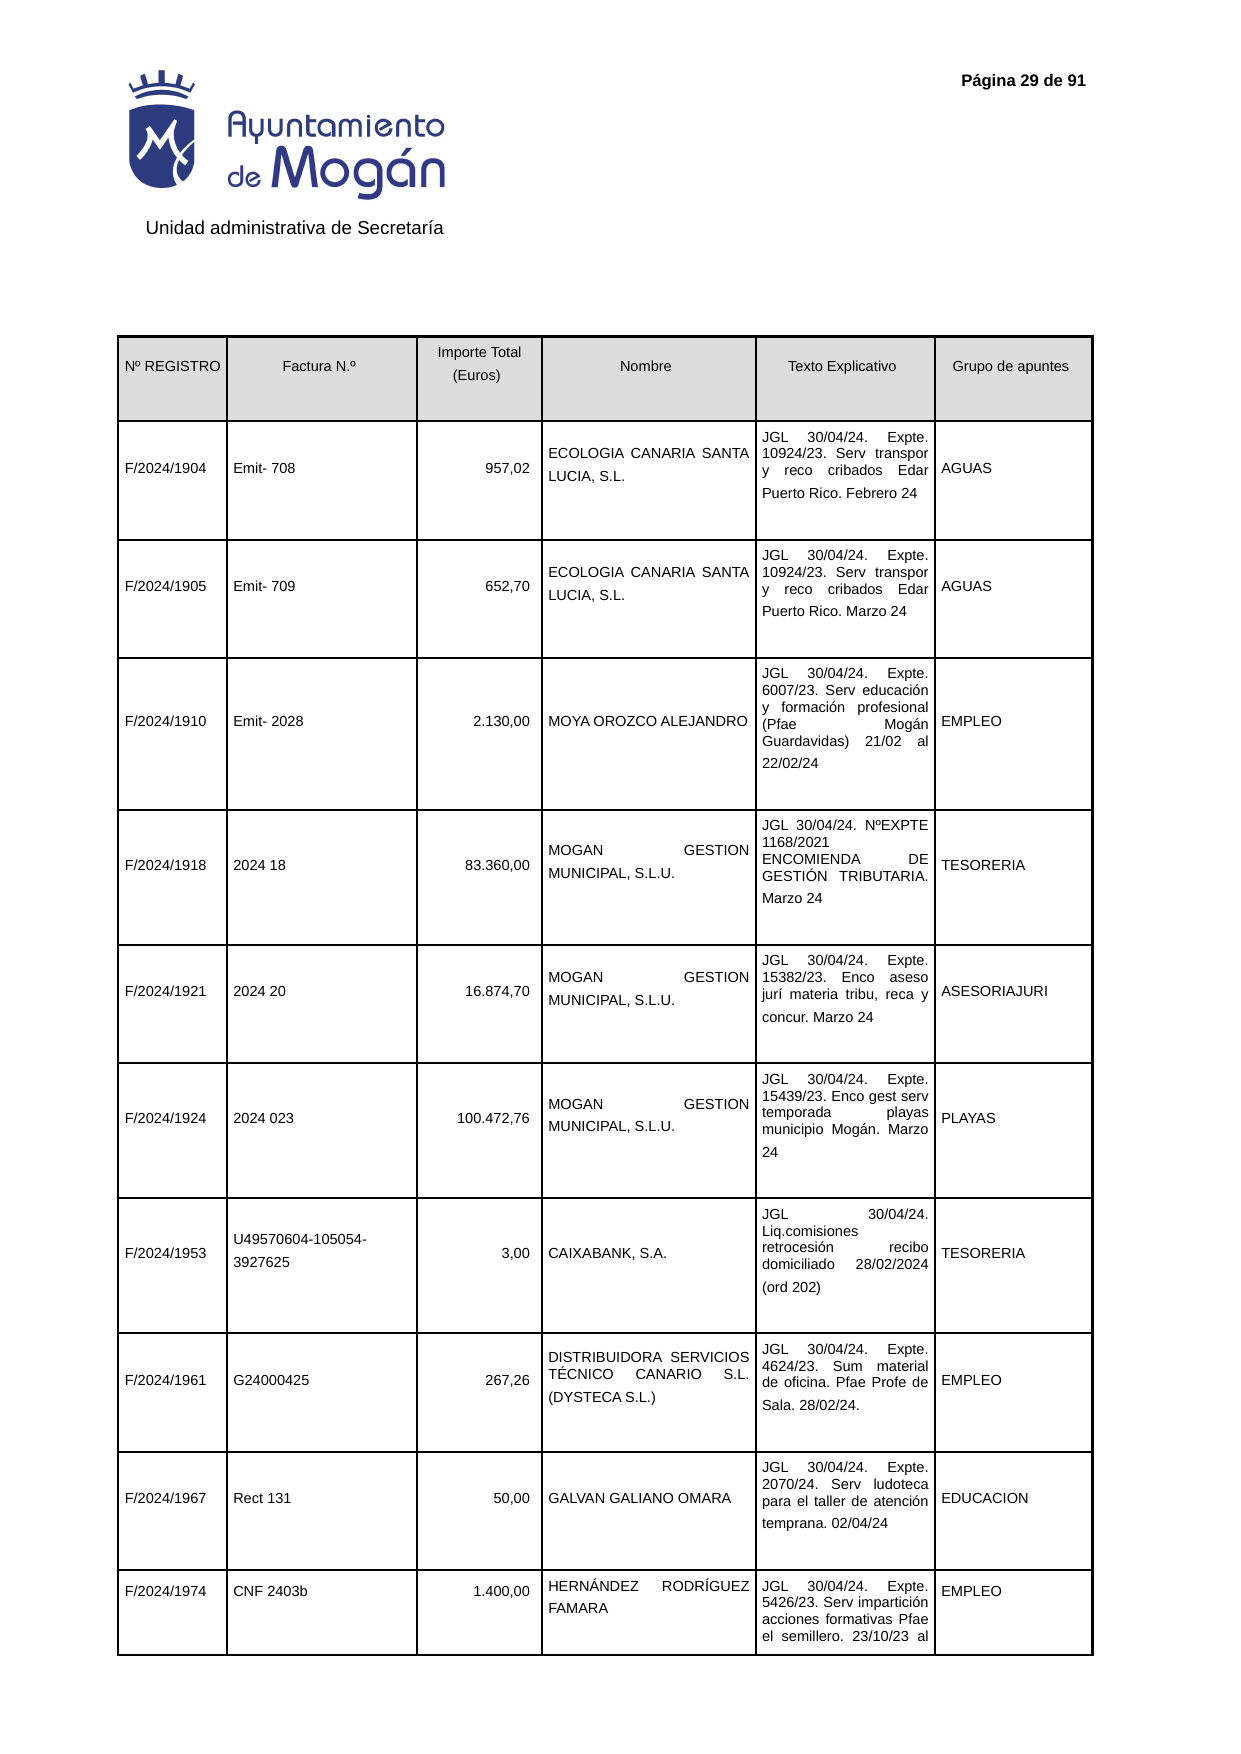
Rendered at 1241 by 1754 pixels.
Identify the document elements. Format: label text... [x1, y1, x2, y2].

table_cell F/2024/1974 [119, 1571, 226, 1654]
table_cell Emit- 2028 [228, 659, 416, 809]
table_cell F/2024/1924 [119, 1064, 226, 1197]
table_cell HERNÁNDEZ RODRÍGUEZ FAMARA [543, 1571, 755, 1654]
table_cell 957,02 [418, 422, 541, 538]
table_cell F/2024/1905 [119, 541, 226, 657]
table_cell MOYA OROZCO ALEJANDRO [543, 659, 755, 809]
table_cell 2024 023 [228, 1064, 416, 1197]
table_cell JGL 30/04/24. Expte. 15439/23. Enco gest serv temporada playas municipio Mogán. Marzo 24 [757, 1064, 934, 1197]
table_cell 2024 20 [228, 946, 416, 1062]
table_cell EMPLEO [936, 1334, 1091, 1451]
table_cell MOGAN GESTION MUNICIPAL, S.L.U. [543, 811, 755, 944]
table_cell CAIXABANK, S.A. [543, 1199, 755, 1332]
table_cell F/2024/1910 [119, 659, 226, 809]
table_cell JGL 30/04/24. Expte. 5426/23. Serv impartición acciones formativas Pfae el semillero. 23/10/23 al [757, 1571, 934, 1654]
table_cell JGL 30/04/24. NºEXPTE 1168/2021 ENCOMIENDA DE GESTIÓN TRIBUTARIA. Marzo 24 [757, 811, 934, 944]
table_cell GALVAN GALIANO OMARA [543, 1453, 755, 1569]
table_cell MOGAN GESTION MUNICIPAL, S.L.U. [543, 1064, 755, 1197]
table_cell AGUAS [936, 541, 1091, 657]
table_cell F/2024/1953 [119, 1199, 226, 1332]
table_cell CNF 2403b [228, 1571, 416, 1654]
table_cell MOGAN GESTION MUNICIPAL, S.L.U. [543, 946, 755, 1062]
table_cell JGL 30/04/24. Expte. 2070/24. Serv ludoteca para el taller de atención temprana. 02/04/24 [757, 1453, 934, 1569]
table_header Grupo de apuntes [936, 338, 1091, 420]
table_cell 16.874,70 [418, 946, 541, 1062]
table_cell Rect 131 [228, 1453, 416, 1569]
table_cell ECOLOGIA CANARIA SANTA LUCIA, S.L. [543, 541, 755, 657]
table_header Nº REGISTRO [119, 338, 226, 420]
table_cell F/2024/1961 [119, 1334, 226, 1451]
table_cell EDUCACION [936, 1453, 1091, 1569]
table_cell 2024 18 [228, 811, 416, 944]
table_cell F/2024/1921 [119, 946, 226, 1062]
table_cell JGL 30/04/24. Expte. 10924/23. Serv transpor y reco cribados Edar Puerto Rico. Febrero 24 [757, 422, 934, 538]
table_cell PLAYAS [936, 1064, 1091, 1197]
table_cell DISTRIBUIDORA SERVICIOS TÉCNICO CANARIO S.L. (DYSTECA S.L.) [543, 1334, 755, 1451]
table_cell U49570604-105054-3927625 [228, 1199, 416, 1332]
table_cell Emit- 709 [228, 541, 416, 657]
table_cell 83.360,00 [418, 811, 541, 944]
table_cell F/2024/1904 [119, 422, 226, 538]
table_cell JGL 30/04/24. Expte. 4624/23. Sum material de oficina. Pfae Profe de Sala. 28/02/24. [757, 1334, 934, 1451]
picture [128, 70, 445, 206]
table_cell TESORERIA [936, 811, 1091, 944]
table_cell Emit- 708 [228, 422, 416, 538]
table_cell F/2024/1967 [119, 1453, 226, 1569]
table_cell F/2024/1918 [119, 811, 226, 944]
table_header Factura N.º [228, 338, 416, 420]
table_cell AGUAS [936, 422, 1091, 538]
table_cell EMPLEO [936, 659, 1091, 809]
table_cell 267,26 [418, 1334, 541, 1451]
table_cell 50,00 [418, 1453, 541, 1569]
table_cell 652,70 [418, 541, 541, 657]
table_cell ECOLOGIA CANARIA SANTA LUCIA, S.L. [543, 422, 755, 538]
table_header Texto Explicativo [757, 338, 934, 420]
table_cell JGL 30/04/24. Expte. 10924/23. Serv transpor y reco cribados Edar Puerto Rico. Marzo 24 [757, 541, 934, 657]
table_cell 2.130,00 [418, 659, 541, 809]
table_cell 3,00 [418, 1199, 541, 1332]
table_cell JGL 30/04/24. Liq.comisiones retrocesión recibo domiciliado 28/02/2024 (ord 202) [757, 1199, 934, 1332]
table_cell 1.400,00 [418, 1571, 541, 1654]
table_header Importe Total (Euros) [418, 338, 541, 420]
table_cell JGL 30/04/24. Expte. 15382/23. Enco aseso jurí materia tribu, reca y concur. Marzo 24 [757, 946, 934, 1062]
table_cell ASESORIAJURI [936, 946, 1091, 1062]
table_cell 100.472,76 [418, 1064, 541, 1197]
table_header Nombre [543, 338, 755, 420]
table_cell JGL 30/04/24. Expte. 6007/23. Serv educación y formación profesional (Pfae Mogán Guardavidas) 21/02 al 22/02/24 [757, 659, 934, 809]
table_cell EMPLEO [936, 1571, 1091, 1654]
table_cell TESORERIA [936, 1199, 1091, 1332]
table_cell G24000425 [228, 1334, 416, 1451]
